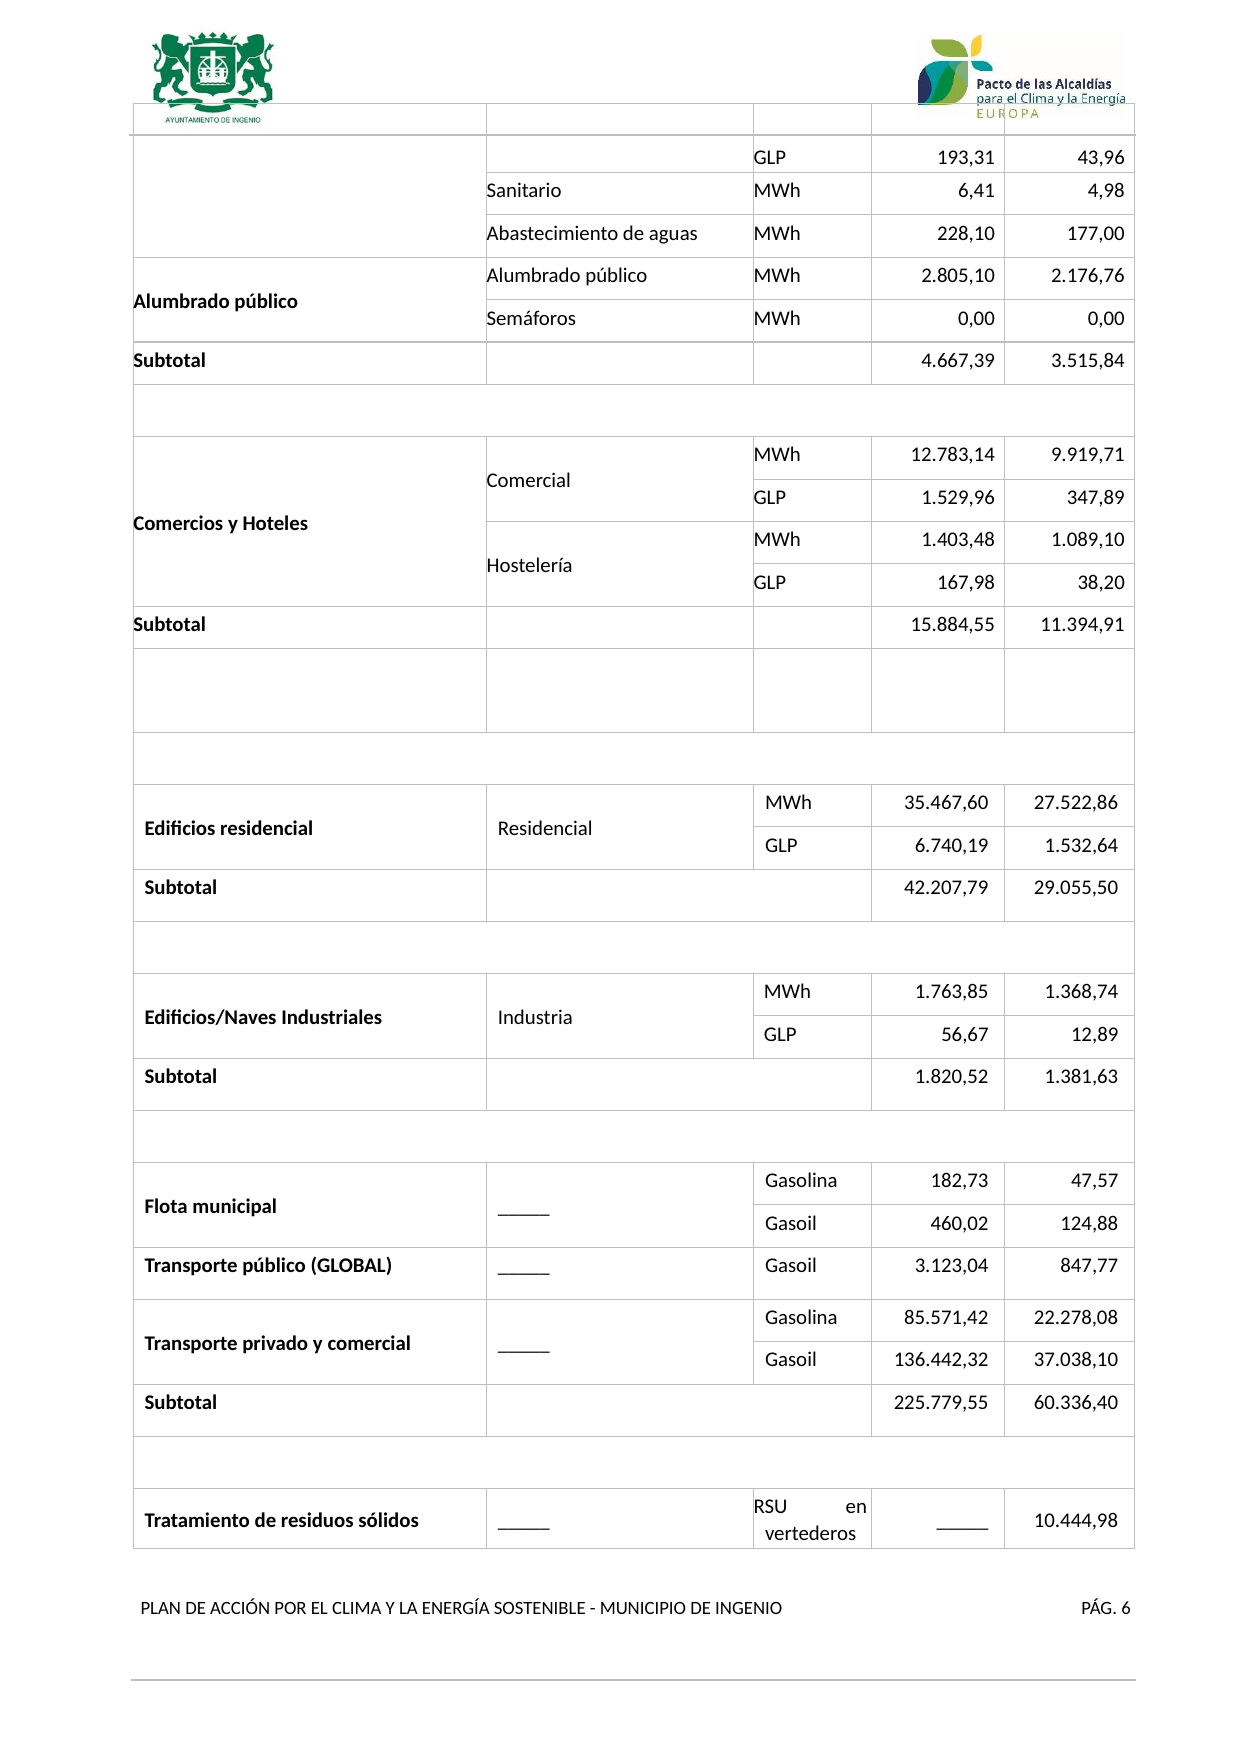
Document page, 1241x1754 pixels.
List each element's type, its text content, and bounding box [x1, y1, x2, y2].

table_cell 225.779,55 [872, 1385, 1004, 1436]
table_cell Subtotal [134, 1385, 486, 1436]
table_cell [753, 870, 871, 921]
table_cell 3.123,04 [872, 1248, 1004, 1299]
table_cell 12.783,14 [872, 437, 1004, 478]
table_cell 11.394,91 [1005, 607, 1134, 648]
table_cell MWh [754, 437, 871, 478]
table_cell MWh [754, 785, 871, 826]
table_cell Comercial [487, 437, 753, 521]
table_cell [134, 649, 486, 732]
table_cell Energía consumida (MWh) [872, 649, 1004, 732]
table_cell 6,41 [872, 173, 1004, 214]
table_cell [753, 1059, 871, 1110]
table_cell Flota municipal [134, 1163, 486, 1247]
table_cell [653, 1300, 753, 1383]
table_cell Gasoil [754, 1342, 871, 1383]
table_cell MWh [754, 258, 871, 299]
table_cell _____ [872, 1489, 1004, 1548]
table_cell [653, 1248, 753, 1299]
table_cell Abastecimiento de aguas [487, 215, 753, 257]
table_cell [871, 733, 1004, 784]
table_cell [653, 785, 753, 869]
table_cell Transporte [134, 1111, 486, 1162]
table_cell [487, 870, 652, 921]
table_cell [872, 104, 1004, 134]
table_cell 6.740,19 [872, 827, 1004, 869]
table_cell _____ [487, 1300, 652, 1383]
table_cell [753, 1385, 871, 1436]
table_cell [653, 974, 753, 1058]
table_cell [1005, 1111, 1134, 1162]
table_cell Subtotal [134, 1059, 486, 1110]
table_cell Alumbrado público [134, 258, 486, 341]
table_cell RSU en vertederos [754, 1489, 871, 1548]
table_cell [653, 1385, 753, 1436]
table_cell [753, 385, 871, 436]
table_cell 167,98 [872, 564, 1004, 606]
table_cell [1005, 1437, 1134, 1488]
table_cell GLP [754, 136, 871, 172]
table_cell [134, 104, 486, 134]
table_cell GLP [754, 827, 871, 869]
table_cell 3.515,84 [1005, 343, 1134, 384]
table_cell [754, 104, 871, 134]
table_cell 1.381,63 [1005, 1059, 1134, 1110]
table_cell [486, 1437, 652, 1488]
table_cell Sanitario [487, 173, 753, 214]
table_cell _____ [487, 1489, 652, 1548]
table_cell [653, 870, 753, 921]
table_cell Subtotal [134, 343, 486, 384]
table_cell Transporte público (GLOBAL) [134, 1248, 486, 1299]
table_cell Residuos: [134, 1437, 486, 1488]
table_cell _____ [487, 1248, 652, 1299]
table_cell 228,10 [872, 215, 1004, 257]
table_cell Semáforos [487, 300, 753, 341]
table_cell [1005, 922, 1134, 973]
table_cell MWh [754, 173, 871, 214]
table_cell [486, 1111, 652, 1162]
table_cell [871, 1111, 1004, 1162]
table_cell 27.522,86 [1005, 785, 1134, 826]
table_cell MWh [754, 300, 871, 341]
table_cell [487, 343, 753, 384]
table_cell Subtotal [134, 607, 486, 648]
table_cell GLP [754, 1016, 871, 1058]
table_cell Gasolina [754, 1163, 871, 1204]
table_cell 10.444,98 [1005, 1489, 1134, 1548]
table_cell Gasolina [754, 1300, 871, 1341]
table_cell [653, 922, 753, 973]
table_cell 15.884,55 [872, 607, 1004, 648]
table_cell [871, 1437, 1004, 1488]
table_cell Residencial [487, 785, 652, 869]
table_cell [1005, 733, 1134, 784]
table_cell 1.403,48 [872, 522, 1004, 563]
table_cell Subsectores [487, 649, 753, 732]
table_cell MWh [754, 215, 871, 257]
table_cell 56,67 [872, 1016, 1004, 1058]
table_cell 1.763,85 [872, 974, 1004, 1015]
table_cell [487, 136, 753, 172]
table_cell [487, 1059, 652, 1110]
table_cell _____ [487, 1163, 652, 1247]
table_cell 4.667,39 [872, 343, 1004, 384]
table_cell [1005, 385, 1134, 436]
table_cell 1.089,10 [1005, 522, 1134, 563]
table_cell MWh [754, 522, 871, 563]
table_cell Subtotal [134, 870, 486, 921]
table_cell [754, 607, 871, 648]
table_cell Alumbrado público [487, 258, 753, 299]
table_cell 47,57 [1005, 1163, 1134, 1204]
table_cell Gasoil [754, 1248, 871, 1299]
table_cell [653, 1059, 753, 1110]
table_cell 4,98 [1005, 173, 1134, 214]
table_cell 177,00 [1005, 215, 1134, 257]
table_cell MWh [754, 974, 871, 1015]
table_cell denciales [486, 733, 652, 784]
table_cell 182,73 [872, 1163, 1004, 1204]
table_cell Industria [134, 922, 486, 973]
table_cell [653, 1489, 753, 1548]
table_cell 35.467,60 [872, 785, 1004, 826]
table_cell [653, 733, 753, 784]
table_cell Gasoil [754, 1205, 871, 1247]
table_cell [753, 1437, 871, 1488]
table_cell 0,00 [872, 300, 1004, 341]
table_cell [487, 1385, 652, 1436]
table_cell [653, 1163, 753, 1247]
table_cell 9.919,71 [1005, 437, 1134, 478]
table_cell [487, 607, 753, 648]
table_cell 1.820,52 [872, 1059, 1004, 1110]
table_cell [1005, 104, 1134, 134]
table_cell 22.278,08 [1005, 1300, 1134, 1341]
table_cell [753, 922, 871, 973]
table_cell Edificios residencial [134, 785, 486, 869]
table_cell 38,20 [1005, 564, 1134, 606]
table_cell Unidad de medida [754, 649, 871, 732]
table_cell 2.805,10 [872, 258, 1004, 299]
table_cell 1.532,64 [1005, 827, 1134, 869]
table_cell 37.038,10 [1005, 1342, 1134, 1383]
table_cell Emisiones (tCO2·eq) [1005, 649, 1134, 732]
table_cell [753, 733, 871, 784]
table_cell 29.055,50 [1005, 870, 1134, 921]
table_cell 43,96 [1005, 136, 1134, 172]
table_cell [754, 343, 871, 384]
table_cell 124,88 [1005, 1205, 1134, 1247]
table_cell [871, 385, 1004, 436]
table_cell 193,31 [872, 136, 1004, 172]
table_cell Industria [487, 974, 652, 1058]
table_cell 0,00 [1005, 300, 1134, 341]
table_cell 42.207,79 [872, 870, 1004, 921]
table_cell GLP [754, 564, 871, 606]
table_cell [486, 922, 652, 973]
table_cell Edificios/Equipamientos/Instalaciones Terciarias [134, 385, 753, 436]
table_cell 460,02 [872, 1205, 1004, 1247]
table_cell Edificios/Naves Industriales [134, 974, 486, 1058]
table_cell Hostelería [487, 522, 753, 606]
table_cell 1.368,74 [1005, 974, 1134, 1015]
table_cell 847,77 [1005, 1248, 1134, 1299]
table_cell 347,89 [1005, 480, 1134, 521]
table_cell Edificios/Equipamientos/Instalaciones Resi [134, 733, 486, 784]
table_cell 1.529,96 [872, 480, 1004, 521]
table_cell 60.336,40 [1005, 1385, 1134, 1436]
table_cell Comercios y Hoteles [134, 437, 486, 606]
table_cell [871, 922, 1004, 973]
table_cell 12,89 [1005, 1016, 1134, 1058]
table_cell 85.571,42 [872, 1300, 1004, 1341]
table_cell Tratamiento de residuos sólidos [134, 1489, 486, 1548]
table_cell 136.442,32 [872, 1342, 1004, 1383]
table_cell [653, 1111, 753, 1162]
table_cell Transporte privado y comercial [134, 1300, 486, 1383]
table_cell GLP [754, 480, 871, 521]
table_cell [487, 104, 753, 134]
table_cell [653, 1437, 753, 1488]
table_cell [753, 1111, 871, 1162]
table_cell [134, 136, 486, 257]
table_cell 2.176,76 [1005, 258, 1134, 299]
